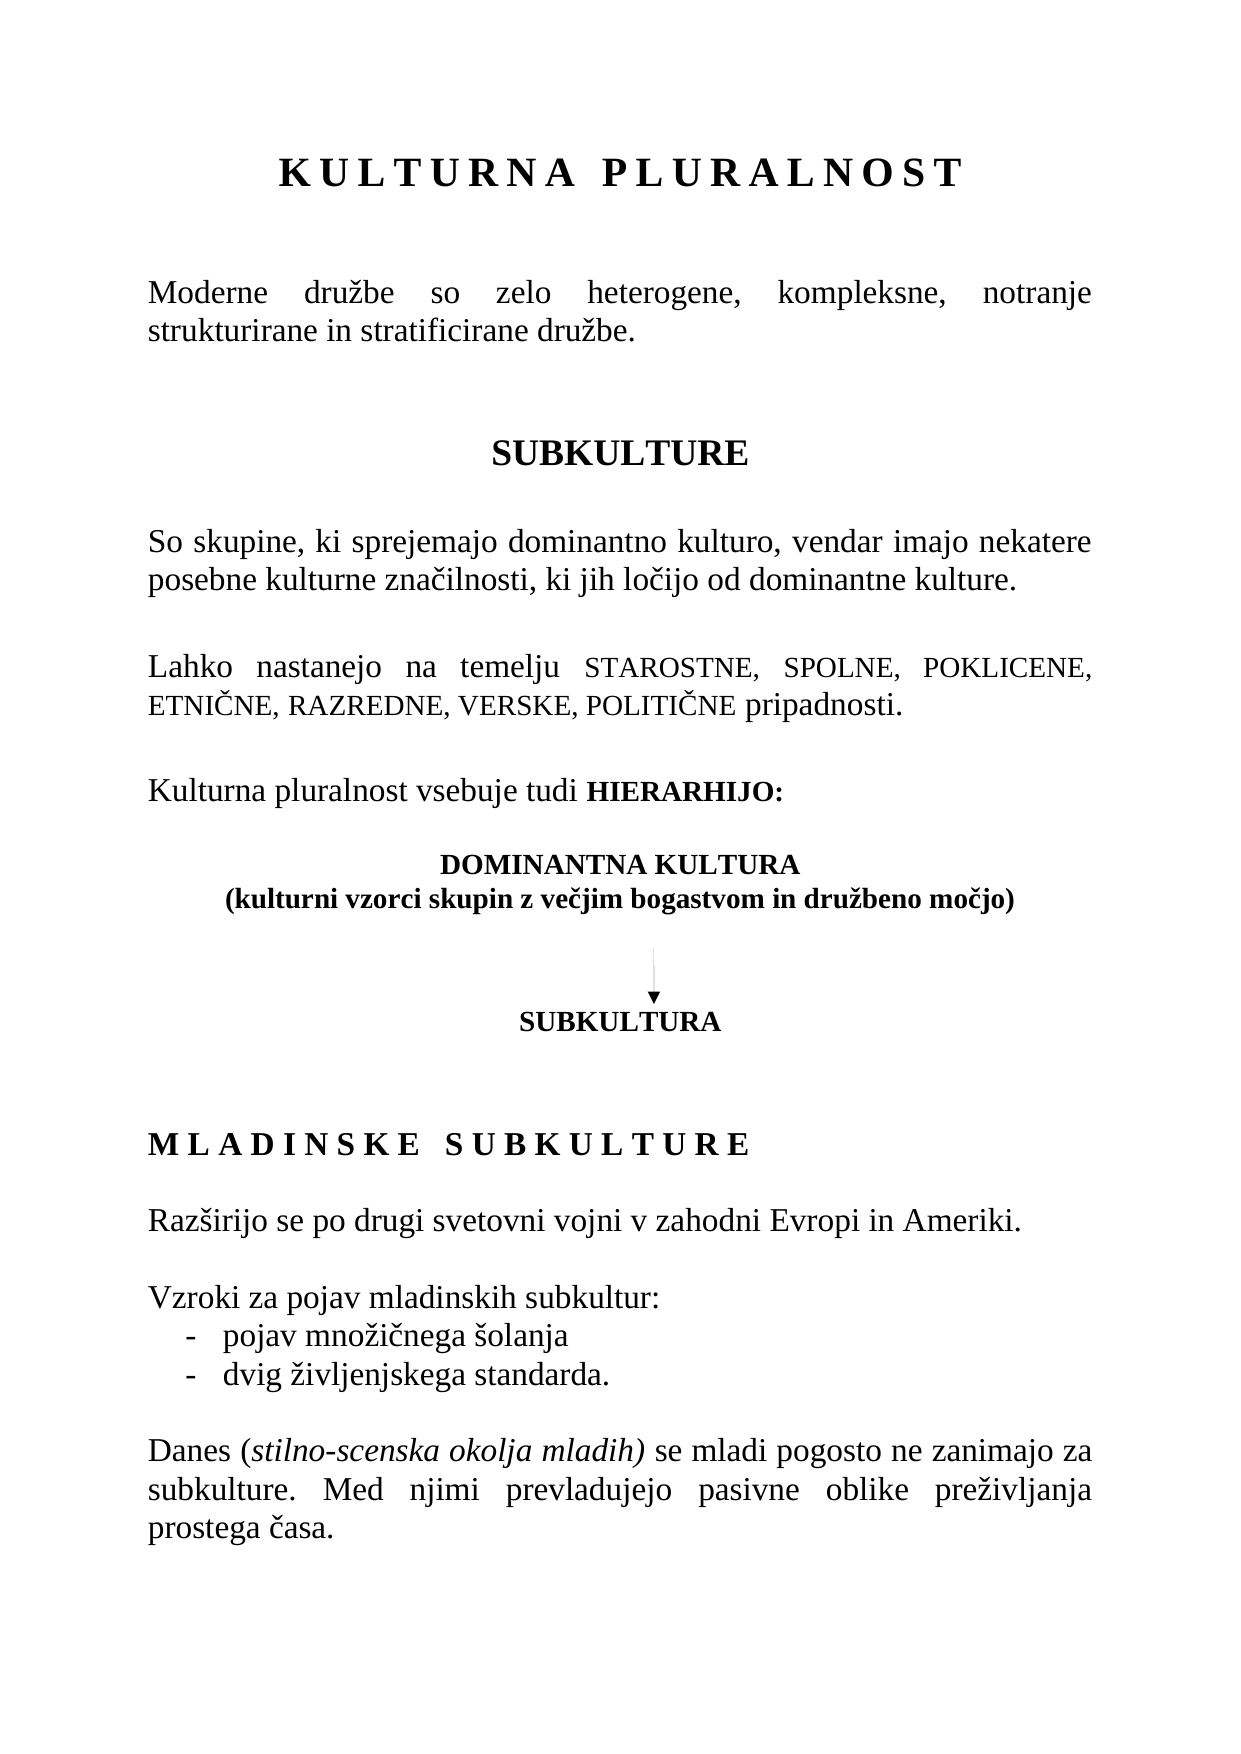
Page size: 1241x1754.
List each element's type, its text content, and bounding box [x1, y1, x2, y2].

text Danes (stilno-scenska okolja mladih) se mladi pogosto ne zanimajo za subkulture. Med njimi prevladujejo pasivne oblike preživljanja prostega časa. [148, 1431, 1093, 1546]
text Razširijo se po drugi svetovni vojni v zahodni Evropi in Ameriki. [148, 1201, 1093, 1239]
text KULTURNA PLURALNOST [148, 148, 1093, 196]
list pojav množičnega šolanja [185, 1316, 1093, 1354]
text Moderne družbe so zelo heterogene, kompleksne, notranje strukturirane in stratificirane družbe. [148, 272, 1093, 349]
text So skupine, ki sprejemajo dominantno kulturo, vendar imajo nekatere posebne kulturne značilnosti, ki jih ločijo od dominantne kulture. [148, 521, 1093, 598]
text Lahko nastanejo na temelju STAROSTNE, SPOLNE, POKLICENE, ETNIČNE, RAZREDNE, VERSKE, POLITIČNE pripadnosti. [148, 646, 1093, 723]
list dvig življenjskega standarda. [185, 1354, 1093, 1392]
text Vzroki za pojav mladinskih subkultur: [148, 1277, 1093, 1316]
text MLADINSKE SUBKULTURE [148, 1124, 1093, 1162]
text SUBKULTURA [148, 1004, 1093, 1038]
text DOMINANTNA KULTURA [148, 847, 1093, 881]
text (kulturni vzorci skupin z večjim bogastvom in družbeno močjo) [148, 881, 1093, 914]
text Kulturna pluralnost vsebuje tudi HIERARHIJO: [148, 771, 1093, 809]
text SUBKULTURE [148, 430, 1093, 473]
